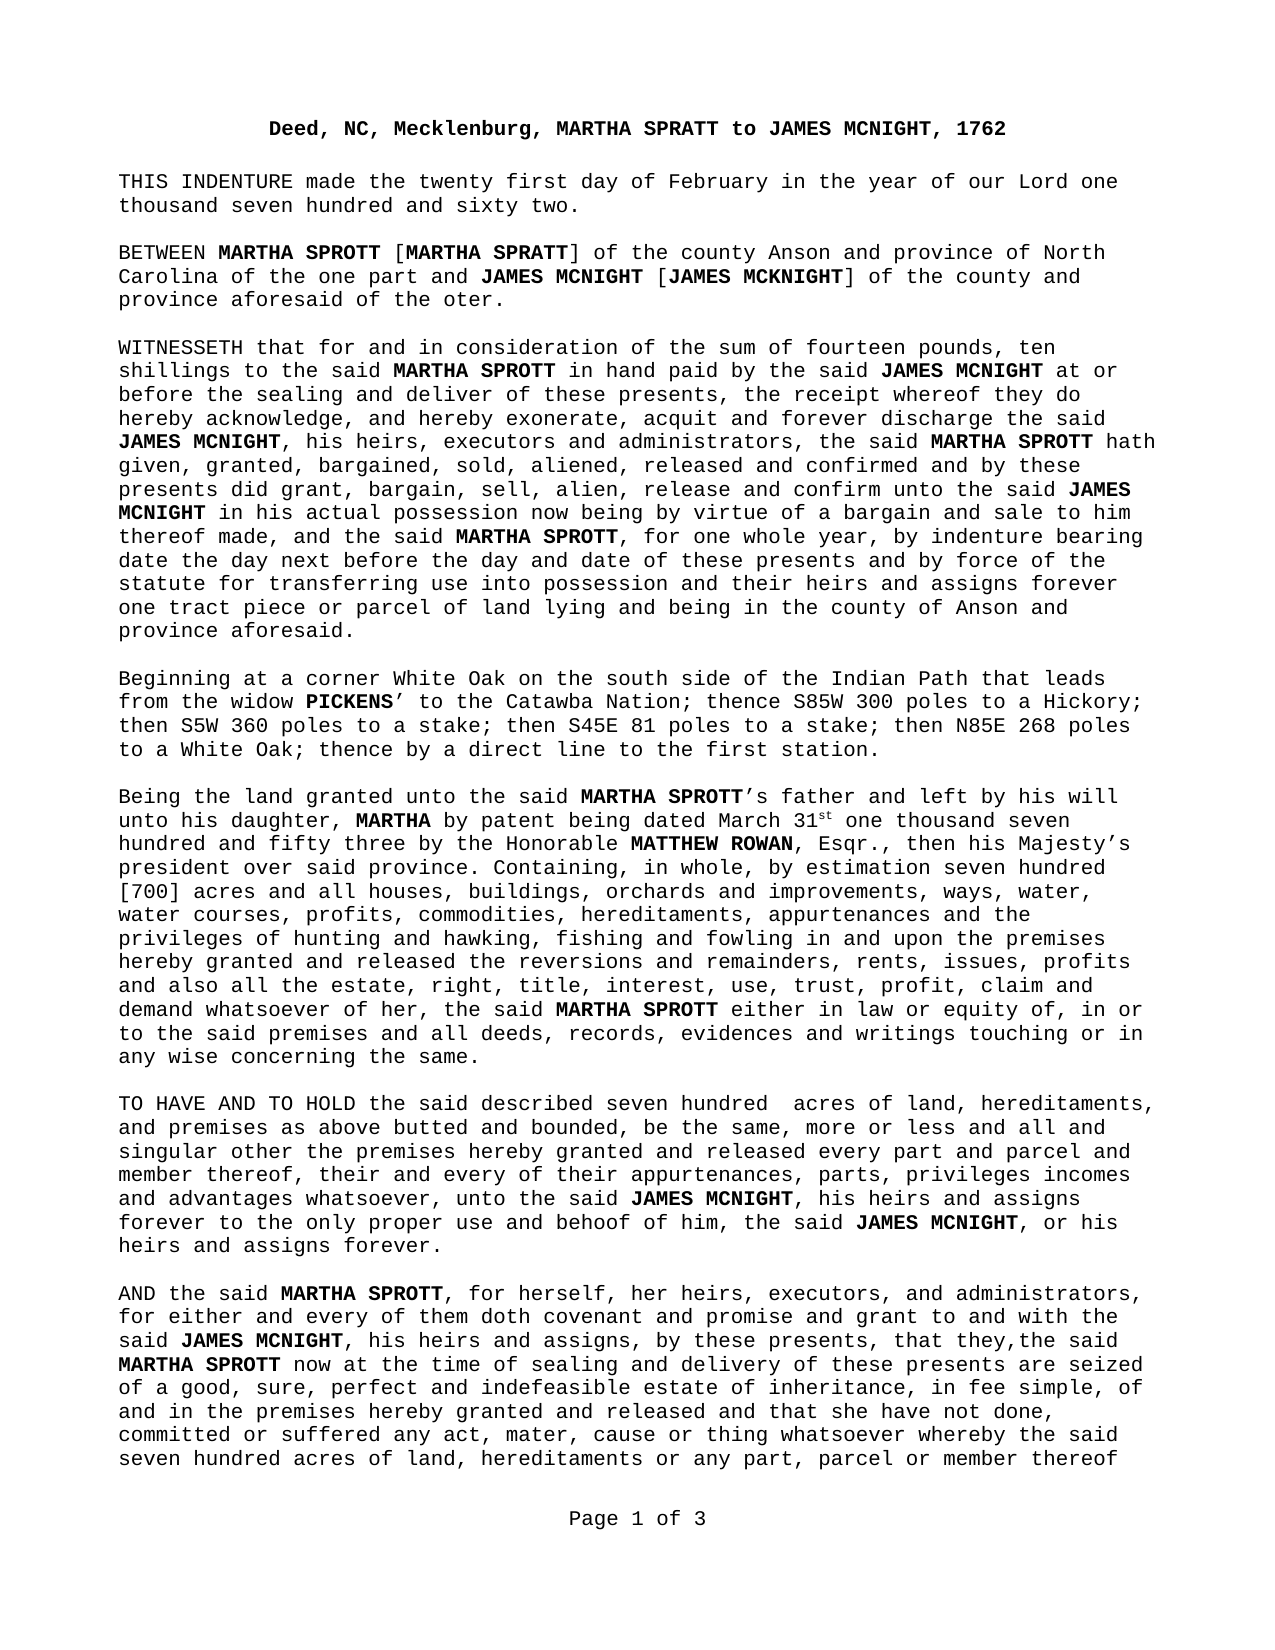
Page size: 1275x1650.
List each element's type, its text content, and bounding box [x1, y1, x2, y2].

text TO HAVE AND TO HOLD the said described seven hundred acres of land, hereditaments, and premises as above butted and bounded, be the same, more or less and all and singular other the premises hereby granted and released every part and parcel and member thereof, their and every of their appurtenances, parts, privileges incomes and advantages whatsoever, unto the said JAMES MCNIGHT, his heirs and assigns forever to the only proper use and behoof of him, the said JAMES MCNIGHT, or his heirs and assigns forever. [118, 1093, 1157, 1259]
text AND the said MARTHA SPROTT, for herself, her heirs, executors, and administrators, for either and every of them doth covenant and promise and grant to and with the said JAMES MCNIGHT, his heirs and assigns, by these presents, that they,the said MARTHA SPROTT now at the time of sealing and delivery of these presents are seized of a good, sure, perfect and indefeasible estate of inheritance, in fee simple, of and in the premises hereby granted and released and that she have not done, committed or suffered any act, mater, cause or thing whatsoever whereby the said seven hundred acres of land, hereditaments or any part, parcel or member thereof [118, 1283, 1157, 1472]
text Beginning at a corner White Oak on the south side of the Indian Path that leads from the widow PICKENS’ to the Catawba Nation; thence S85W 300 poles to a Hickory; then S5W 360 poles to a stake; then S45E 81 poles to a stake; then N85E 268 poles to a White Oak; thence by a direct line to the first station. [118, 668, 1157, 762]
text Being the land granted unto the said MARTHA SPROTT’s father and left by his will unto his daughter, MARTHA by patent being dated March 31st one thousand seven hundred and fifty three by the Honorable MATTHEW ROWAN, Esqr., then his Majesty’s president over said province. Containing, in whole, by estimation seven hundred [700] acres and all houses, buildings, orchards and improvements, ways, water, water courses, profits, commodities, hereditaments, appurtenances and the privileges of hunting and hawking, fishing and fowling in and upon the premises hereby granted and released the reversions and remainders, rents, issues, profits and also all the estate, right, title, interest, use, trust, profit, claim and demand whatsoever of her, the said MARTHA SPROTT either in law or equity of, in or to the said premises and all deeds, records, evidences and writings touching or in any wise concerning the same. [118, 786, 1157, 1070]
text BETWEEN MARTHA SPROTT [MARTHA SPRATT] of the county Anson and province of North Carolina of the one part and JAMES MCNIGHT [JAMES MCKNIGHT] of the county and province aforesaid of the oter. [118, 242, 1157, 313]
text WITNESSETH that for and in consideration of the sum of fourteen pounds, ten shillings to the said MARTHA SPROTT in hand paid by the said JAMES MCNIGHT at or before the sealing and deliver of these presents, the receipt whereof they do hereby acknowledge, and hereby exonerate, acquit and forever discharge the said JAMES MCNIGHT, his heirs, executors and administrators, the said MARTHA SPROTT hath given, granted, bargained, sold, aliened, released and confirmed and by these presents did grant, bargain, sell, alien, release and confirm unto the said JAMES MCNIGHT in his actual possession now being by virtue of a bargain and sale to him thereof made, and the said MARTHA SPROTT, for one whole year, by indenture bearing date the day next before the day and date of these presents and by force of the statute for transferring use into possession and their heirs and assigns forever one tract piece or parcel of land lying and being in the county of Anson and province aforesaid. [118, 337, 1157, 644]
text THIS INDENTURE made the twenty first day of February in the year of our Lord one thousand seven hundred and sixty two. [118, 171, 1157, 218]
